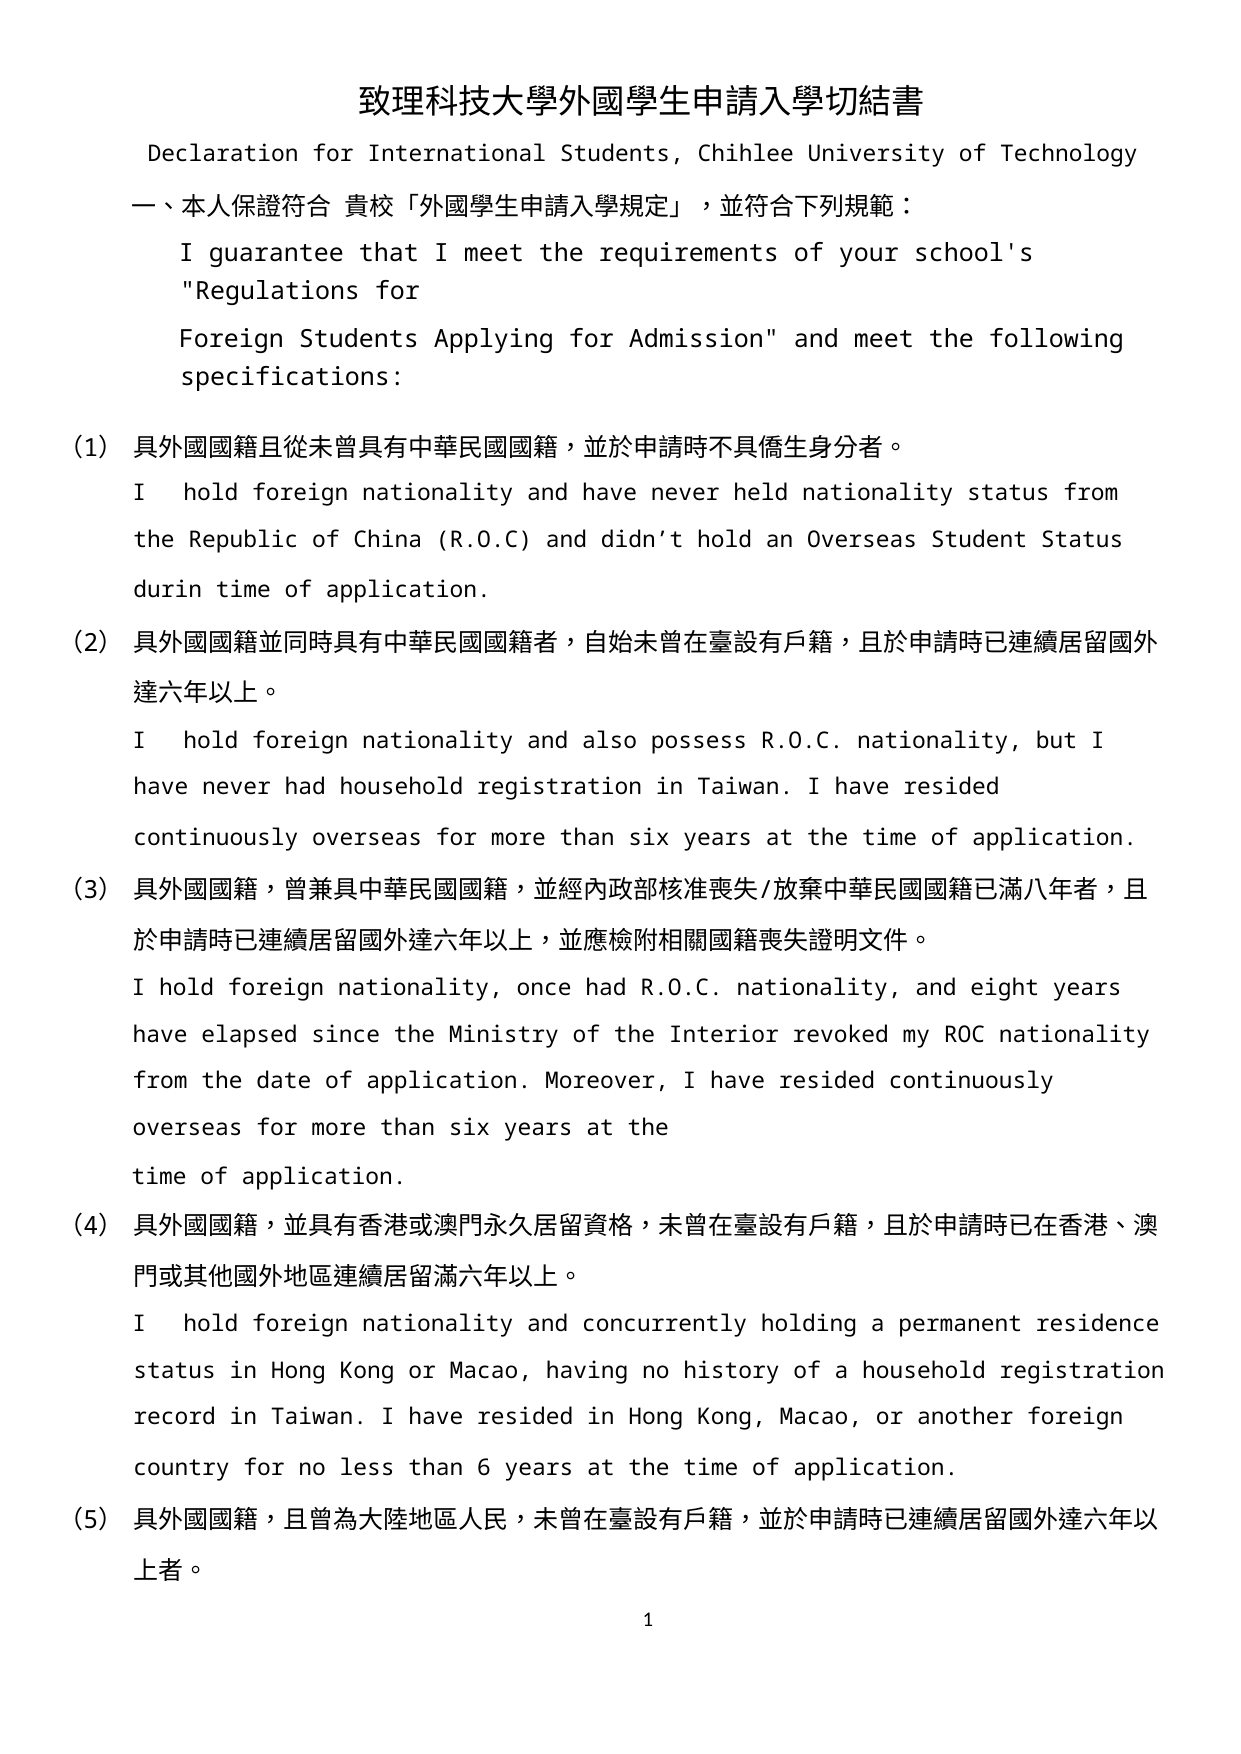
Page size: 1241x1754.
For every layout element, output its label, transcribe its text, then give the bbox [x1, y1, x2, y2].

list 具外國國籍，曾兼具中華民國國籍，並經內政部核准喪失/放棄中華民國國籍已滿八年者，且於申請時已連續居留國外達六年以上，並應檢附相關國籍喪失證明文件。 [58, 869, 1166, 956]
list hold foreign nationality and also possess R.O.C. nationality, but I have never had household registration in Taiwan. I have resided continuously overseas for more than six years at the time of application. [132, 724, 1166, 852]
text Declaration for International Students, Chihlee University of Technology [133, 135, 1166, 169]
list hold foreign nationality and have never held nationality status from the Republic of China (R.O.C) and didn’t hold an Overseas Student Status durin time of application. [132, 476, 1166, 605]
text I hold foreign nationality, once had R.O.C. nationality, and eight years have elapsed since the Ministry of the Interior revoked my ROC nationality from the date of application. Moreover, I have resided continuously overseas for more than six years at the [131, 971, 1166, 1142]
text time of application. [131, 1158, 1166, 1192]
text I guarantee that I meet the requirements of your school's "Regulations for [179, 234, 1166, 307]
text Foreign Students Applying for Admission" and meet the following specifications: [179, 320, 1166, 392]
list 具外國國籍並同時具有中華民國國籍者，自始未曾在臺設有戶籍，且於申請時已連續居留國外達六年以上。 [58, 622, 1166, 709]
text 致理科技大學外國學生申請入學切結書 [133, 75, 1166, 123]
text 一、本人保證符合 貴校「外國學生申請入學規定」，並符合下列規範： [131, 187, 1166, 223]
list 具外國國籍且從未曾具有中華民國國籍，並於申請時不具僑生身分者。 [58, 427, 1166, 463]
list 具外國國籍，且曾為大陸地區人民，未曾在臺設有戶籍，並於申請時已連續居留國外達六年以上者。 [58, 1499, 1166, 1586]
list hold foreign nationality and concurrently holding a permanent residence status in Hong Kong or Macao, having no history of a household registration record in Taiwan. I have resided in Hong Kong, Macao, or another foreign country for no less than 6 years at the time of application. [132, 1307, 1166, 1482]
list 具外國國籍，並具有香港或澳門永久居留資格，未曾在臺設有戶籍，且於申請時已在香港、澳門或其他國外地區連續居留滿六年以上。 [58, 1205, 1166, 1292]
